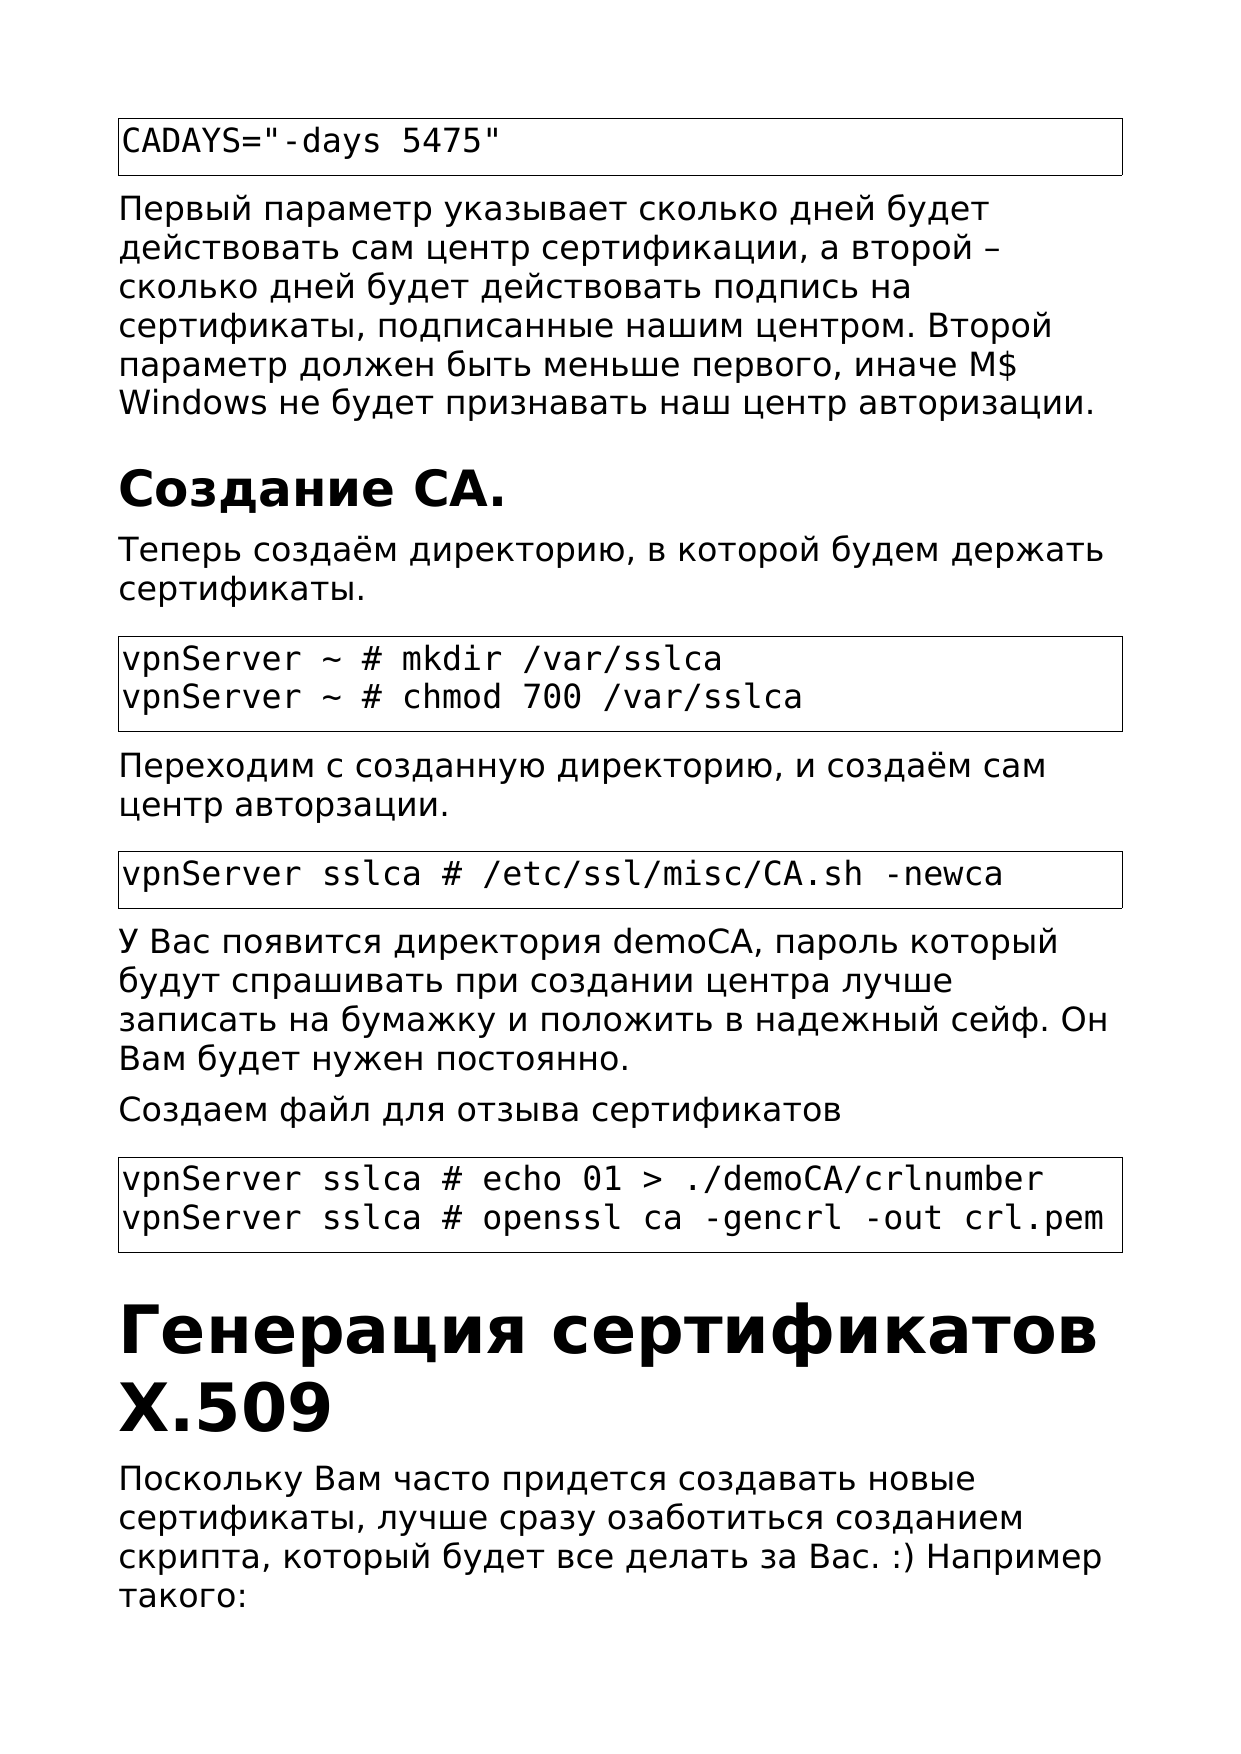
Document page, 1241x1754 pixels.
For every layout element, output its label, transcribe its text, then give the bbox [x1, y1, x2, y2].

subtitle Генерация сертификатов X.509 [118, 1292, 1122, 1447]
text Теперь создаём директорию, в которой будем держать сертификаты. [118, 531, 1122, 609]
subtitle Создание CA. [118, 460, 1122, 518]
text Создаем файл для отзыва сертификатов [118, 1091, 1122, 1129]
text Первый параметр указывает сколько дней будет действовать сам центр сертификации, а второй – сколько дней будет действовать подпись на сертификаты, подписанные нашим центром. Второй параметр должен быть меньше первого, иначе M$ Windows не будет признавать наш центр авторизации. [118, 189, 1122, 423]
text Поскольку Вам часто придется создавать новые сертификаты, лучше сразу озаботиться созданием скрипта, который будет все делать за Вас. :) Например такого: [118, 1460, 1122, 1615]
table_header vpnServer sslca # /etc/ssl/misc/CA.sh -newca [119, 852, 1122, 908]
text Переходим с созданную директорию, и создаём сам центр авторзации. [118, 746, 1122, 824]
table_header CADAYS="-days 5475" [119, 119, 1122, 175]
text У Вас появится директория demoCA, пароль который будут спрашивать при создании центра лучше записать на бумажку и положить в надежный сейф. Он Вам будет нужен постоянно. [118, 923, 1122, 1078]
table_header vpnServer sslca # echo 01 > ./demoCA/crlnumber vpnServer sslca # openssl ca -gencrl -out crl.pem [119, 1158, 1122, 1252]
table_header vpnServer ~ # mkdir /var/sslca vpnServer ~ # chmod 700 /var/sslca [119, 637, 1122, 731]
